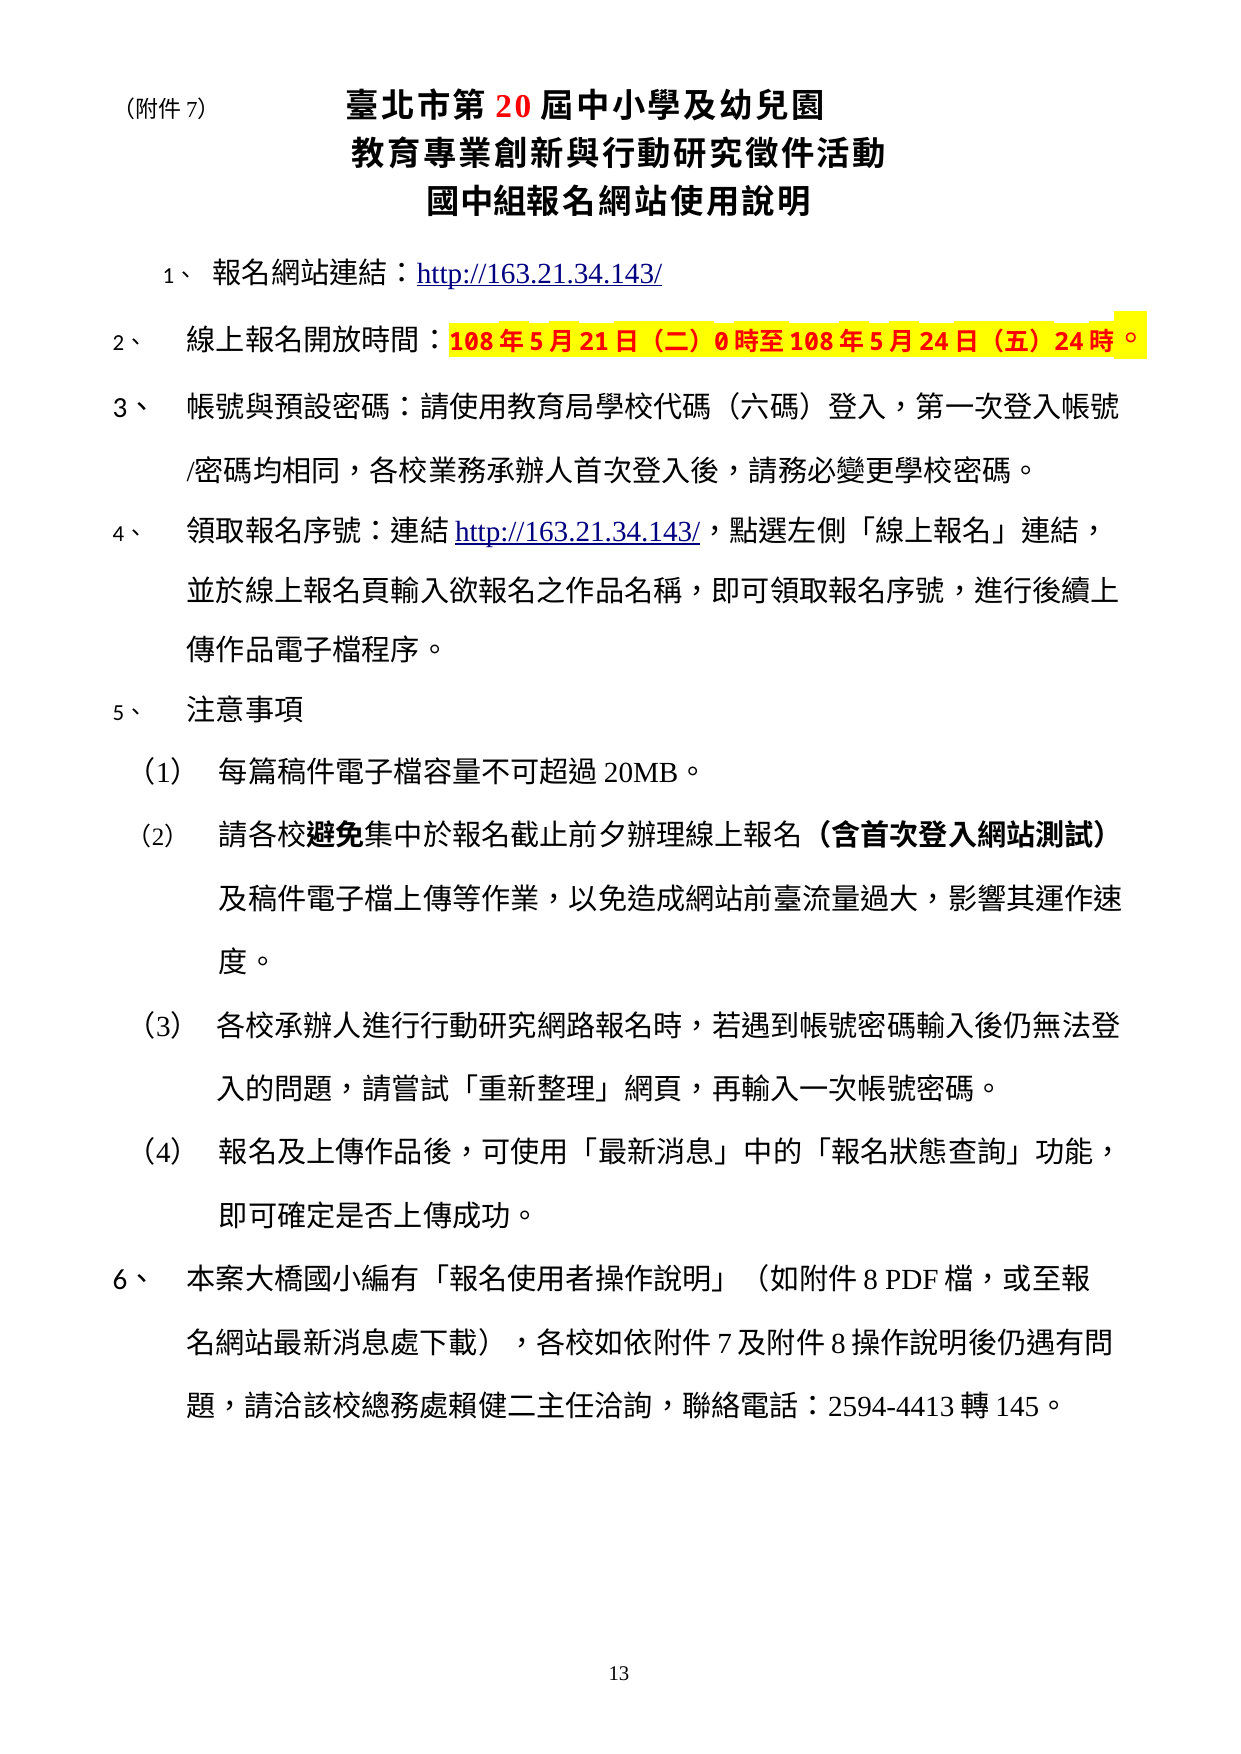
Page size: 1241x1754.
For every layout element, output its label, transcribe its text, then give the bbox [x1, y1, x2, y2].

list 各校承辦人進行行動研究網路報名時，若遇到帳號密碼輸入後仍無法登入的問題，請嘗試「重新整理」網頁，再輸入一次帳號密碼。 [127, 1002, 1125, 1108]
list 注意事項 [112, 689, 1125, 729]
list 報名網站連結：http://163.21.34.143/ [162, 252, 1125, 292]
list 領取報名序號：連結http://163.21.34.143/，點選左側「線上報名」連結，並於線上報名頁輸入欲報名之作品名稱，即可領取報名序號，進行後續上傳作品電子檔程序。 [112, 511, 1125, 669]
text （附件7） 臺北市第20屆中小學及幼兒園 [112, 78, 1125, 127]
list 帳號與預設密碼：請使用教育局學校代碼（六碼）登入，第一次登入帳號/密碼均相同，各校業務承辦人首次登入後，請務必變更學校密碼。 [112, 384, 1125, 489]
list 線上報名開放時間：108年5月21日（二）0時至108年5月24日（五）24時。 [112, 311, 1125, 359]
list 本案大橋國小編有「報名使用者操作說明」（如附件8 PDF檔，或至報 [112, 1256, 1125, 1298]
text 名網站最新消息處下載），各校如依附件7及附件8操作說明後仍遇有問題，請洽該校總務處賴健二主任洽詢，聯絡電話：2594-4413轉145。 [186, 1319, 1125, 1425]
list 請各校避免集中於報名截止前夕辦理線上報名（含首次登入網站測試）及稿件電子檔上傳等作業，以免造成網站前臺流量過大，影響其運作速度。 [127, 812, 1125, 981]
text 教育專業創新與行動研究徵件活動 [112, 127, 1125, 175]
list 每篇稿件電子檔容量不可超過20MB。 [127, 748, 1125, 791]
text 國中組報名網站使用說明 [112, 175, 1125, 223]
list 報名及上傳作品後，可使用「最新消息」中的「報名狀態查詢」功能，即可確定是否上傳成功。 [127, 1129, 1125, 1235]
